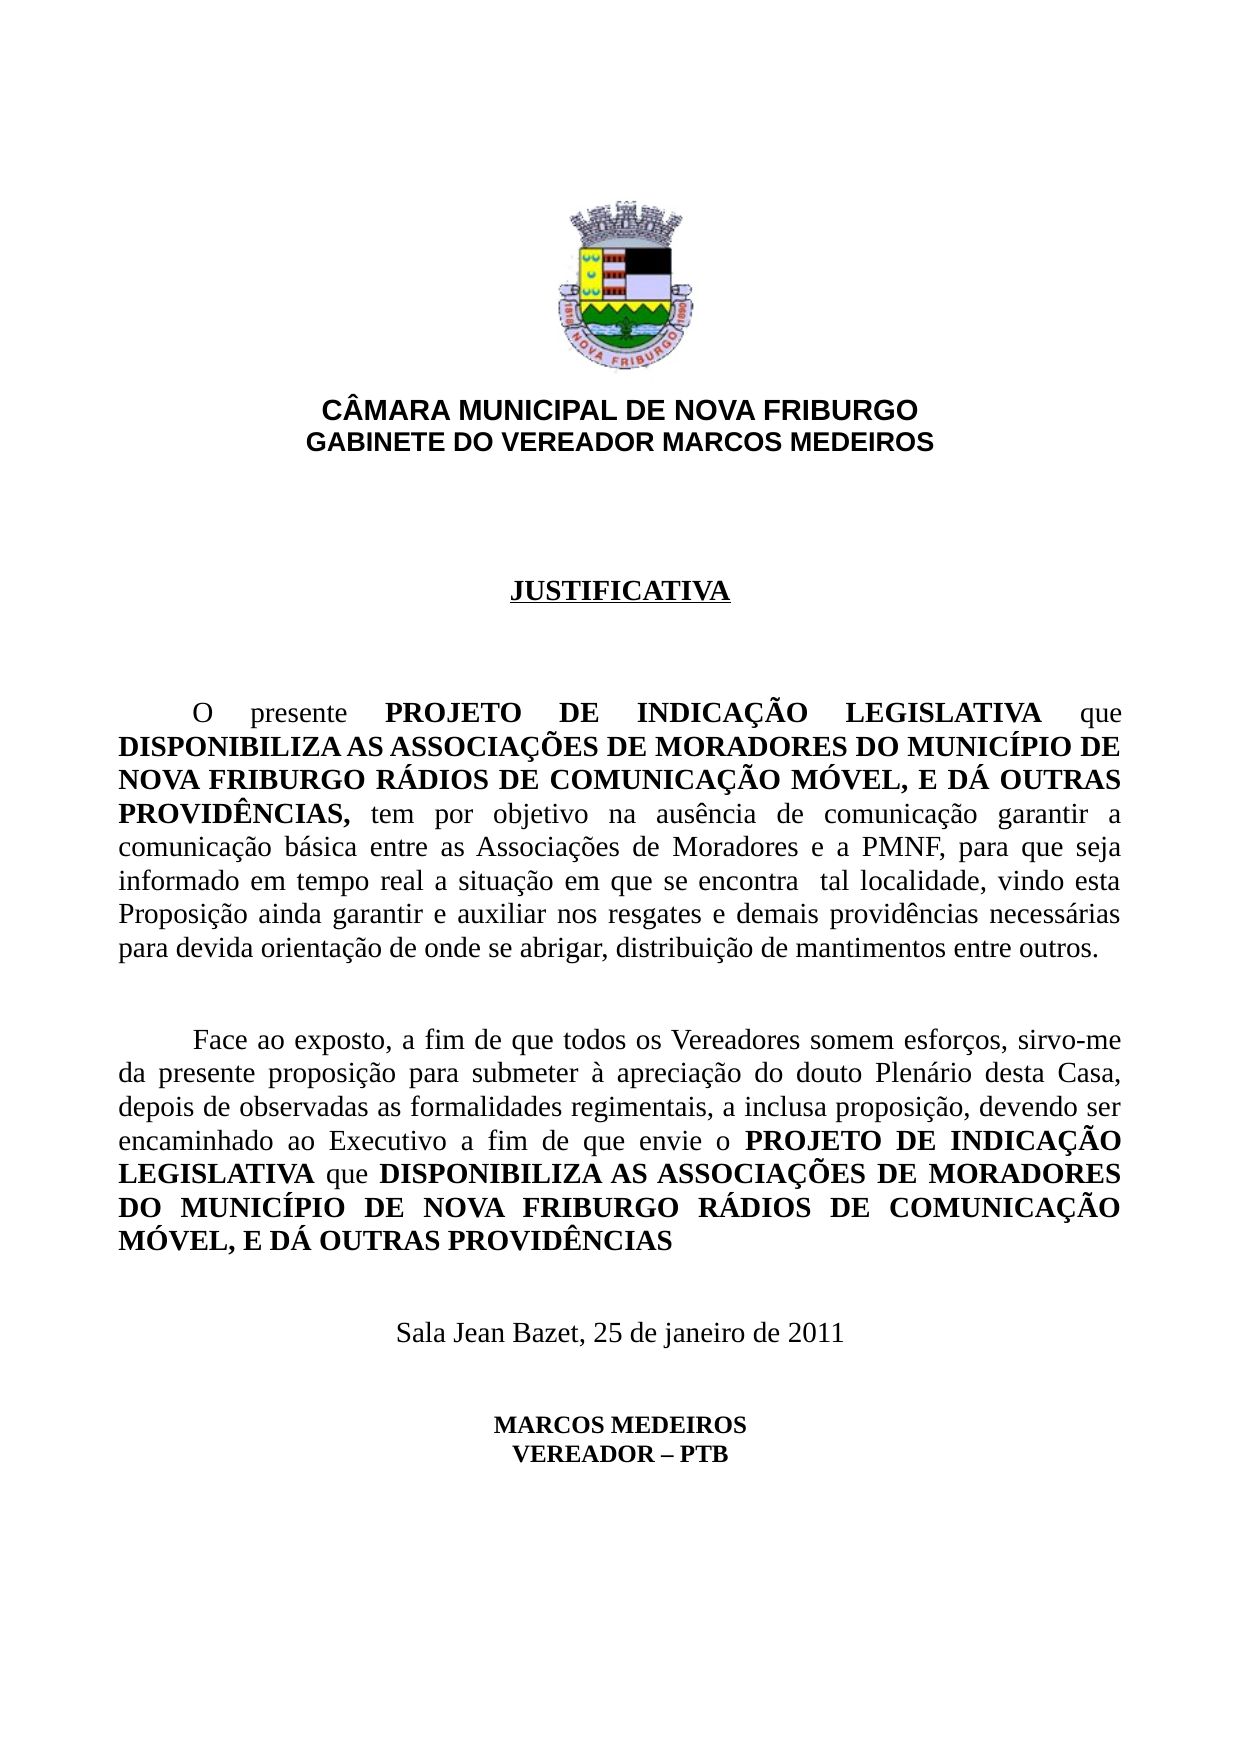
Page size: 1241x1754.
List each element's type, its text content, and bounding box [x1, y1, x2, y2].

text O presente PROJETO DE INDICAÇÃO LEGISLATIVA que DISPONIBILIZA AS ASSOCIAÇÕES DE MORADORES DO MUNICÍPIO DE NOVA FRIBURGO RÁDIOS DE COMUNICAÇÃO MÓVEL, E DÁ OUTRAS PROVIDÊNCIAS, tem por objetivo na ausência de comunicação garantir a comunicação básica entre as Associações de Moradores e a PMNF, para que seja informado em tempo real a situação em que se encontra tal localidade, vindo esta Proposição ainda garantir e auxiliar nos resgates e demais providências necessárias para devida orientação de onde se abrigar, distribuição de mantimentos entre outros. [118, 695, 1122, 964]
picture [537, 184, 703, 384]
text CÂMARA MUNICIPAL DE NOVA FRIBURGO [118, 393, 1122, 426]
text GABINETE DO VEREADOR MARCOS MEDEIROS [118, 426, 1122, 458]
text Sala Jean Bazet, 25 de janeiro de 2011 [118, 1315, 1122, 1348]
text VEREADOR – PTB [118, 1439, 1122, 1468]
text MARCOS MEDEIROS [118, 1411, 1122, 1439]
text JUSTIFICATIVA [118, 573, 1122, 606]
text Face ao exposto, a fim de que todos os Vereadores somem esforços, sirvo-me da presente proposição para submeter à apreciação do douto Plenário desta Casa, depois de observadas as formalidades regimentais, a inclusa proposição, devendo ser encaminhado ao Executivo a fim de que envie o PROJETO DE INDICAÇÃO LEGISLATIVA que DISPONIBILIZA AS ASSOCIAÇÕES DE MORADORES DO MUNICÍPIO DE NOVA FRIBURGO RÁDIOS DE COMUNICAÇÃO MÓVEL, E DÁ OUTRAS PROVIDÊNCIAS [118, 1022, 1122, 1257]
